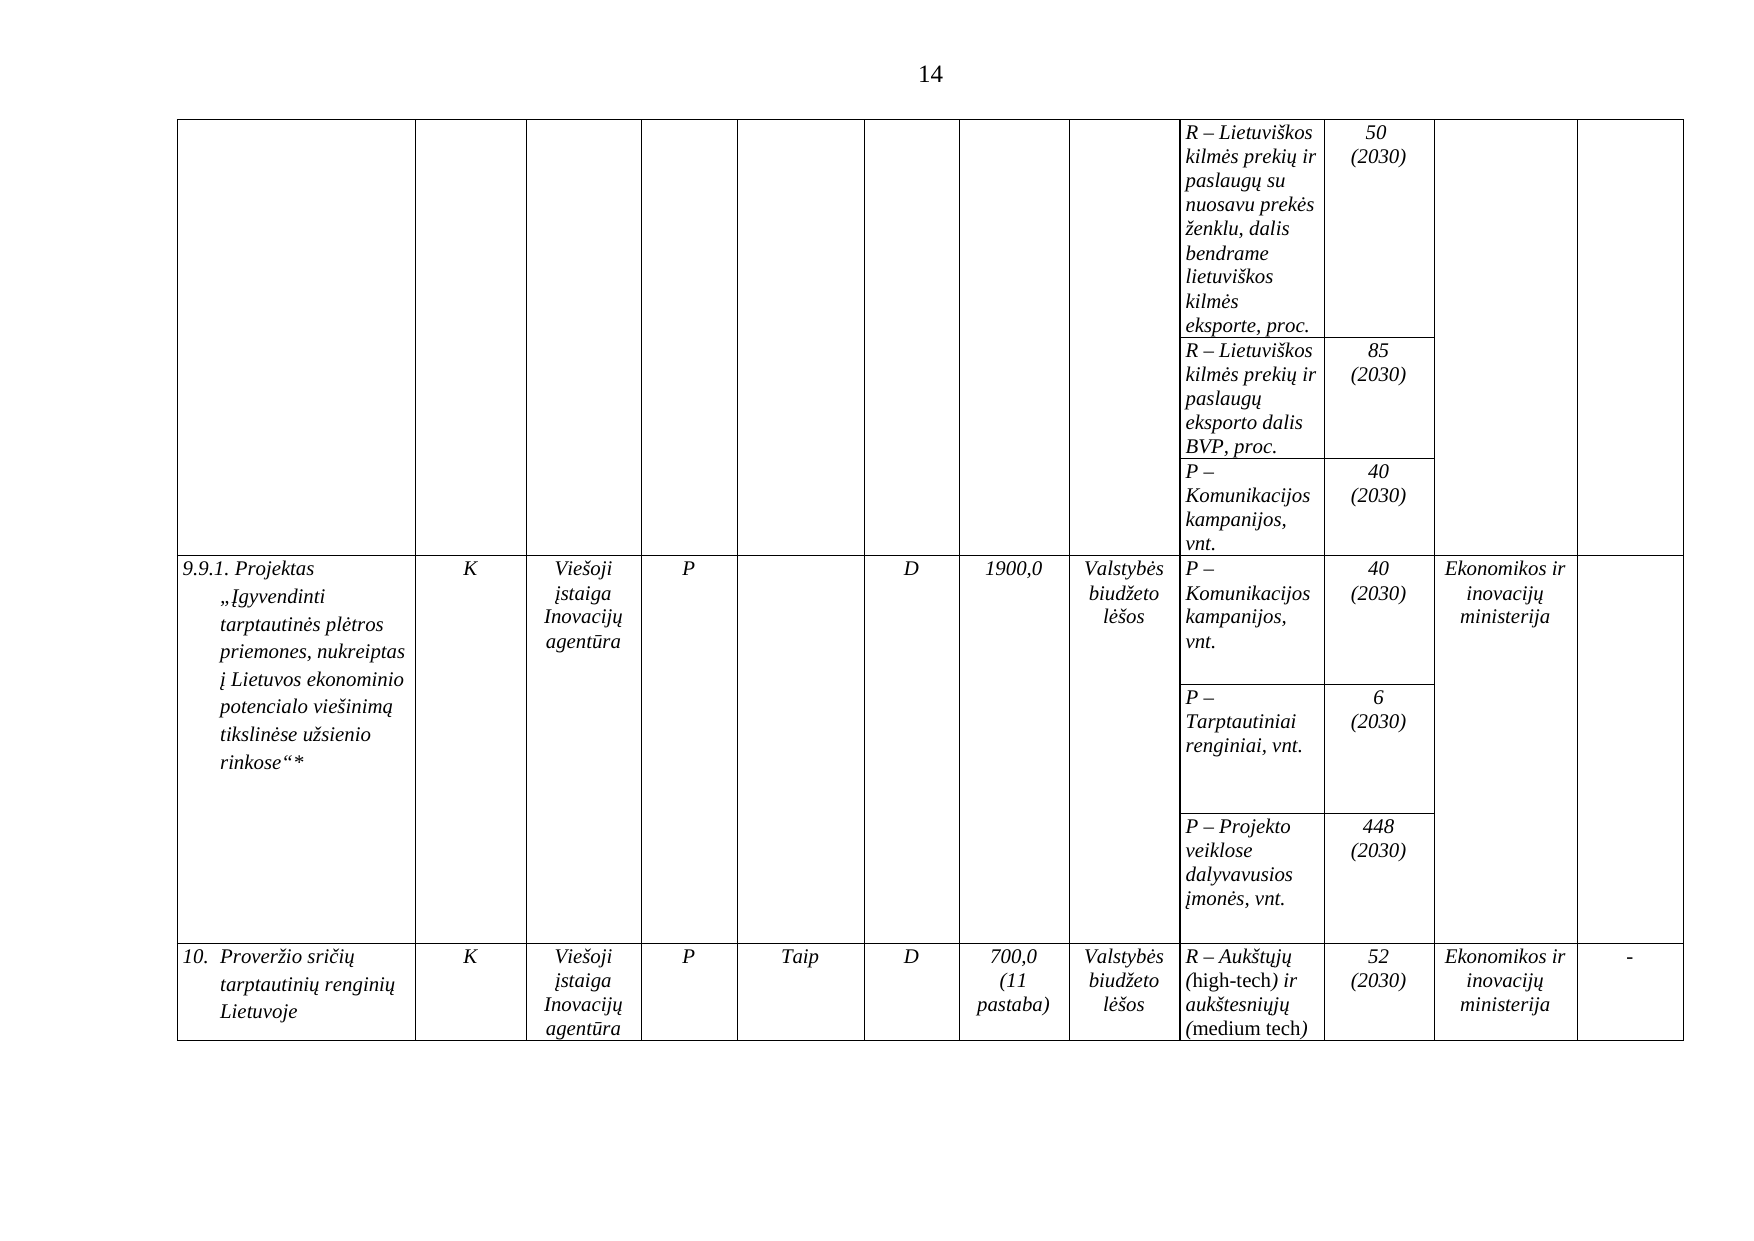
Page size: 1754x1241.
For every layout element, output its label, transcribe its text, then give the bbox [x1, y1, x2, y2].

table_cell P – Projekto veiklose dalyvavusios įmonės, vnt. [1181, 814, 1324, 943]
table_cell K [416, 944, 526, 1040]
table_cell 10. Proveržio sričių tarptautinių renginių Lietuvoje [178, 944, 415, 1040]
table_cell Valstybės biudžeto lėšos [1070, 556, 1179, 943]
table_cell [527, 120, 641, 555]
table_cell R – Aukštųjų (high-tech) ir aukštesniųjų (medium tech) [1181, 944, 1324, 1040]
table_cell Taip [738, 944, 864, 1040]
table_cell [738, 120, 864, 555]
table_cell [642, 120, 737, 555]
table_cell D [865, 556, 959, 943]
table_cell Valstybės biudžeto lėšos [1070, 944, 1179, 1040]
table_cell - [1578, 944, 1683, 1040]
table_cell K [416, 556, 526, 943]
table_cell P – Tarptautiniai renginiai, vnt. [1181, 685, 1324, 813]
table_cell 52 (2030) [1325, 944, 1434, 1040]
table_cell R – Lietuviškos kilmės prekių ir paslaugų su nuosavu prekės ženklu, dalis bendrame lietuviškos kilmės eksporte, proc. [1181, 120, 1324, 337]
table_cell P – Komunikacijos kampanijos, vnt. [1181, 556, 1324, 684]
table_cell 85 (2030) [1325, 338, 1434, 458]
table_cell Viešoji įstaiga Inovacijų agentūra [527, 556, 641, 943]
table_cell [178, 120, 415, 555]
table_cell [738, 556, 864, 943]
table_cell [865, 120, 959, 555]
table_cell [960, 120, 1069, 555]
table_cell [1435, 120, 1577, 555]
table_cell 50 (2030) [1325, 120, 1434, 337]
table_cell [1070, 120, 1179, 555]
table_cell P – Komunikacijos kampanijos, vnt. [1181, 459, 1324, 555]
table_cell P [642, 944, 737, 1040]
table_cell 9.9.1. Projektas „Įgyvendinti tarptautinės plėtros priemones, nukreiptas į Lietuvos ekonominio potencialo viešinimą tikslinėse užsienio rinkose“* [178, 556, 415, 943]
table_cell P [642, 556, 737, 943]
table_cell 40 (2030) [1325, 556, 1434, 684]
table_cell - [1578, 120, 1683, 555]
table_cell Ekonomikos ir inovacijų ministerija [1435, 556, 1577, 943]
table_cell [416, 120, 526, 555]
table_cell Viešoji įstaiga Inovacijų agentūra [527, 944, 641, 1040]
table_cell 700,0 (11 pastaba) [960, 944, 1069, 1040]
table_cell D [865, 944, 959, 1040]
table_cell [1578, 556, 1683, 943]
table_cell 6 (2030) [1325, 685, 1434, 813]
table_cell Ekonomikos ir inovacijų ministerija [1435, 944, 1577, 1040]
table_cell R – Lietuviškos kilmės prekių ir paslaugų eksporto dalis BVP, proc. [1181, 338, 1324, 458]
table_cell 40 (2030) [1325, 459, 1434, 555]
table_cell 448 (2030) [1325, 814, 1434, 943]
table_cell 1900,0 [960, 556, 1069, 943]
